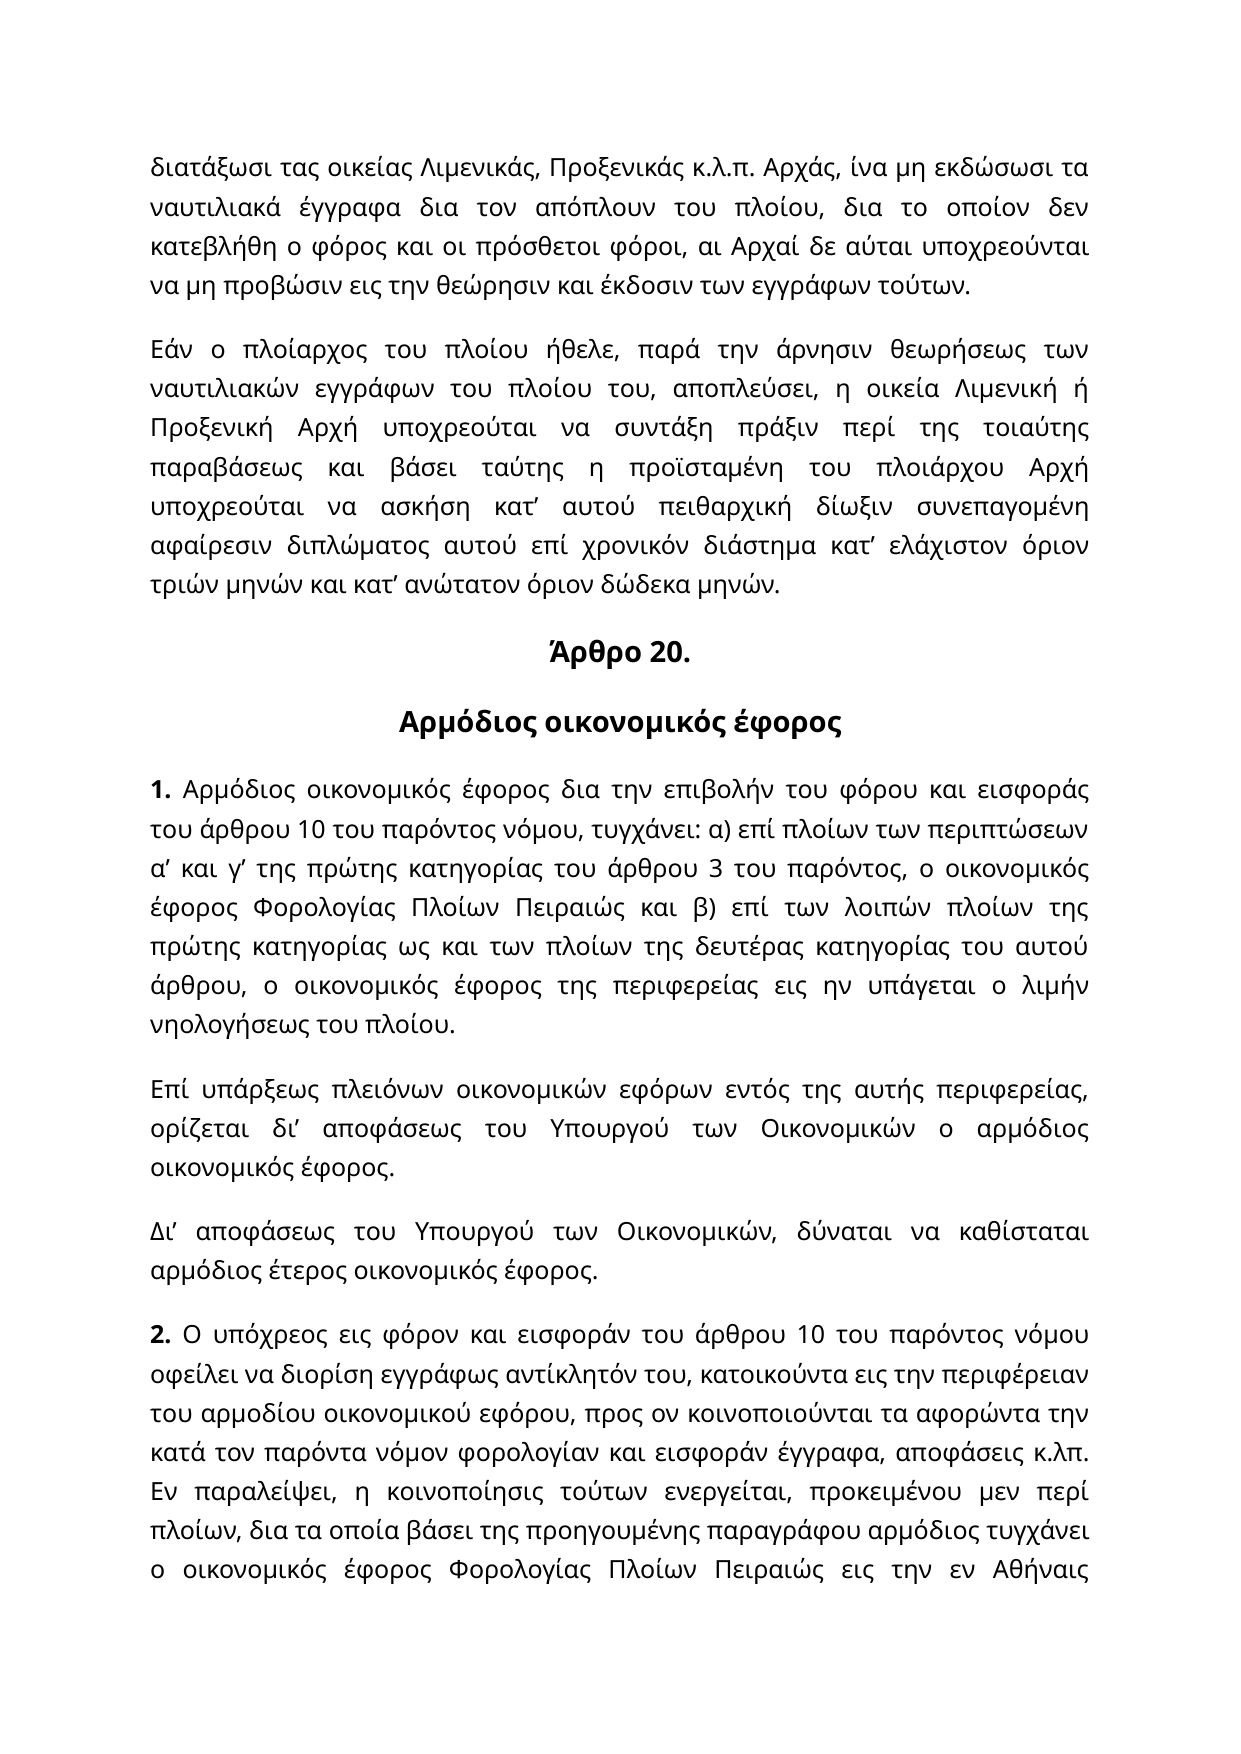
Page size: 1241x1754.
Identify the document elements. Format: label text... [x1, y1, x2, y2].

text 1. Αρμόδιος οικονομικός έφορος δια την επιβολήν του φόρου και εισφοράς του άρθρου 10 του παρόντος νόμου, τυγχάνει: α) επί πλοίων των περιπτώσεων α’ και γ’ της πρώτης κατηγορίας του άρθρου 3 του παρόντος, ο οικονομικός έφορος Φορολογίας Πλοίων Πειραιώς και β) επί των λοιπών πλοίων της πρώτης κατηγορίας ως και των πλοίων της δευτέρας κατηγορίας του αυτού άρθρου, ο οικονομικός έφορος της περιφερείας εις ην υπάγεται ο λιμήν νηολογήσεως του πλοίου. [150, 772, 1090, 1041]
subtitle Αρμόδιος οικονομικός έφορος [150, 701, 1090, 741]
text 2. Ο υπόχρεος εις φόρον και εισφοράν του άρθρου 10 του παρόντος νόμου οφείλει να διορίση εγγράφως αντίκλητόν του, κατοικούντα εις την περιφέρειαν του αρμοδίου οικονομικού εφόρου, προς ον κοινοποιούνται τα αφορώντα την κατά τον παρόντα νόμον φορολογίαν και εισφοράν έγγραφα, αποφάσεις κ.λπ. Εν παραλείψει, η κοινοποίησις τούτων ενεργείται, προκειμένου μεν περί πλοίων, δια τα οποία βάσει της προηγουμένης παραγράφου αρμόδιος τυγχάνει ο οικονομικός έφορος Φορολογίας Πλοίων Πειραιώς εις την εν Αθήναις [150, 1317, 1090, 1586]
subtitle Άρθρο 20. [150, 631, 1090, 671]
text διατάξωσι τας οικείας Λιμενικάς, Προξενικάς κ.λ.π. Αρχάς, ίνα μη εκδώσωσι τα ναυτιλιακά έγγραφα δια τον απόπλουν του πλοίου, δια το οποίον δεν κατεβλήθη ο φόρος και οι πρόσθετοι φόροι, αι Αρχαί δε αύται υποχρεούνται να μη προβώσιν εις την θεώρησιν και έκδοσιν των εγγράφων τούτων. [150, 150, 1090, 302]
text Εάν ο πλοίαρχος του πλοίου ήθελε, παρά την άρνησιν θεωρήσεως των ναυτιλιακών εγγράφων του πλοίου του, αποπλεύσει, η οικεία Λιμενική ή Προξενική Αρχή υποχρεούται να συντάξη πράξιν περί της τοιαύτης παραβάσεως και βάσει ταύτης η προϊσταμένη του πλοιάρχου Αρχή υποχρεούται να ασκήση κατ’ αυτού πειθαρχική δίωξιν συνεπαγομένη αφαίρεσιν διπλώματος αυτού επί χρονικόν διάστημα κατ’ ελάχιστον όριον τριών μηνών και κατ’ ανώτατον όριον δώδεκα μηνών. [150, 332, 1090, 601]
text Δι’ αποφάσεως του Υπουργού των Οικονομικών, δύναται να καθίσταται αρμόδιος έτερος οικονομικός έφορος. [150, 1214, 1090, 1287]
text Επί υπάρξεως πλειόνων οικονομικών εφόρων εντός της αυτής περιφερείας, ορίζεται δι’ αποφάσεως του Υπουργού των Οικονομικών ο αρμόδιος οικονομικός έφορος. [150, 1071, 1090, 1184]
